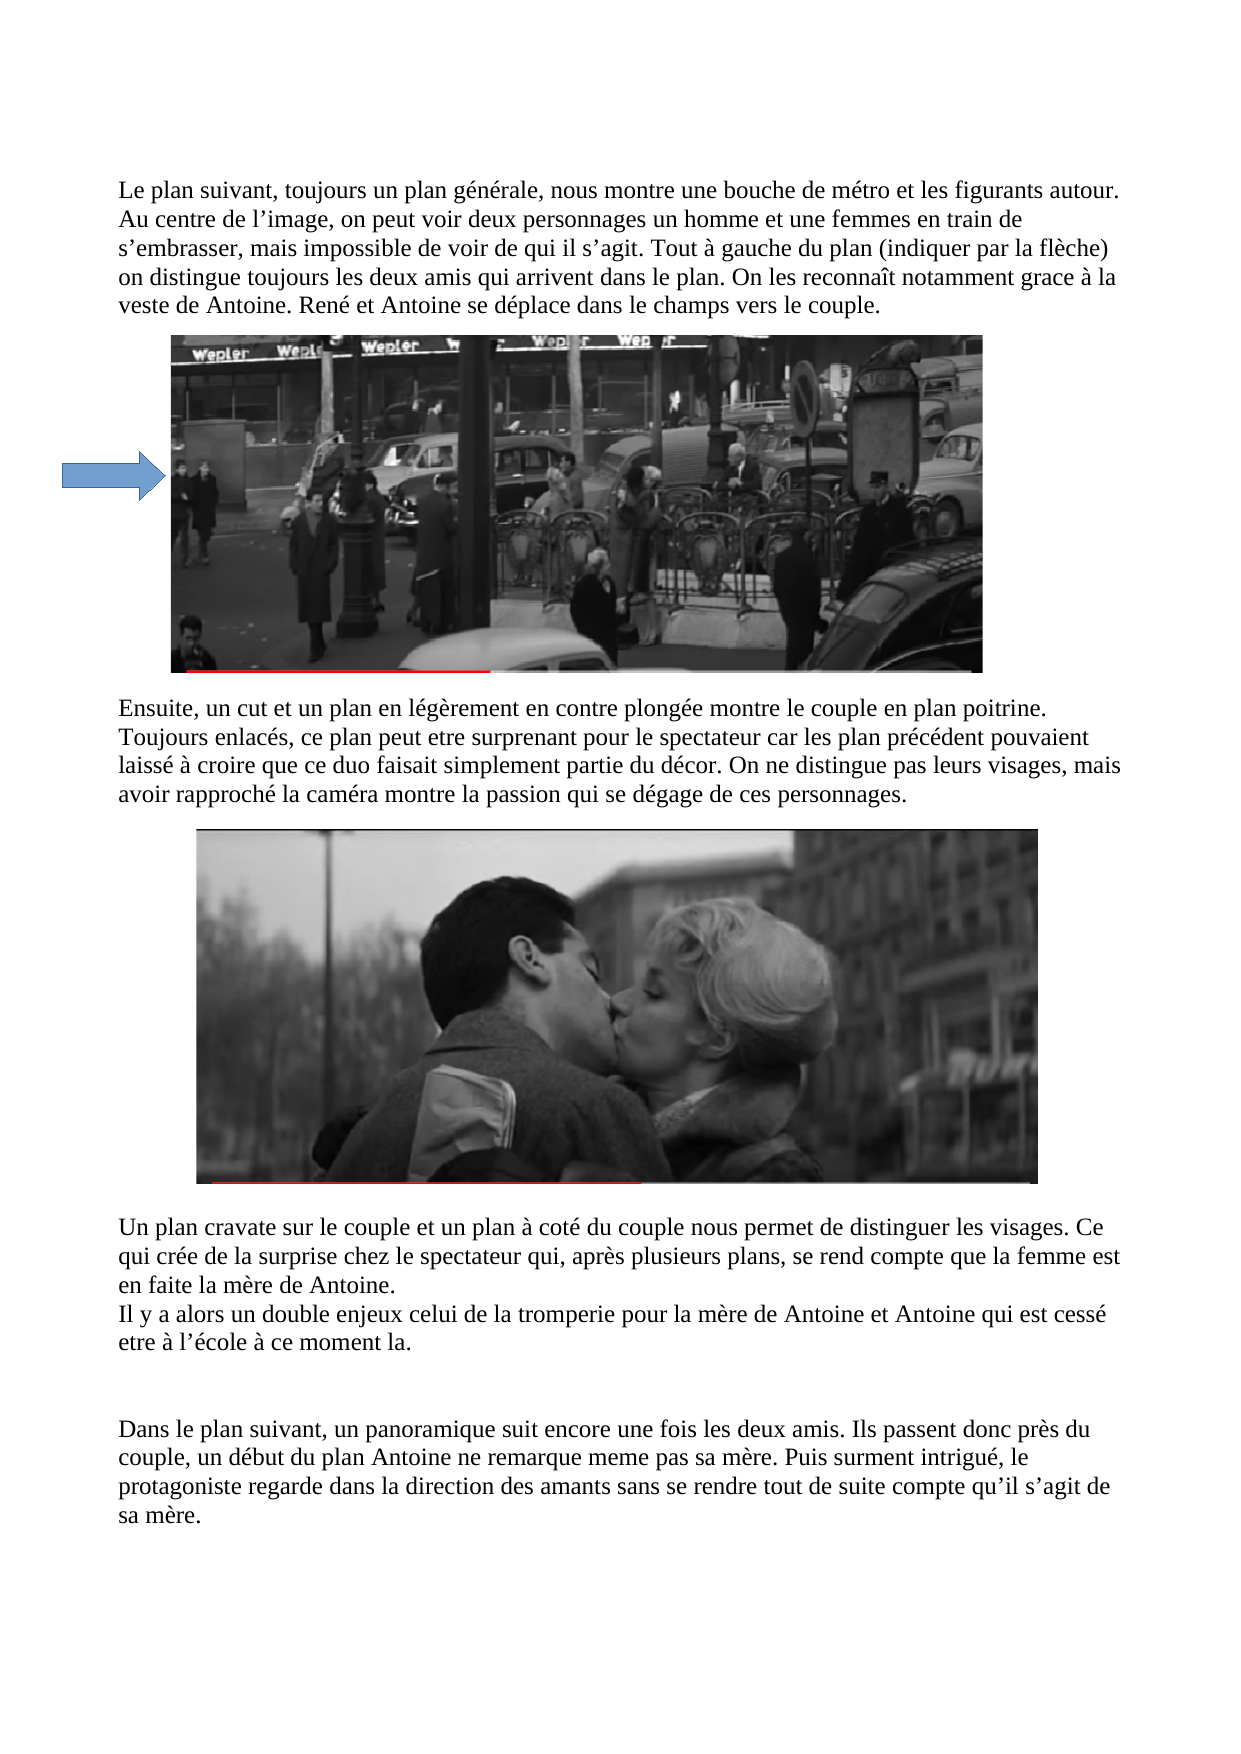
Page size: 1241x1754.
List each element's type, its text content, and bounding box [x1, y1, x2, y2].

text Dans le plan suivant, un panoramique suit encore une fois les deux amis. Ils passent donc près du couple, un début du plan Antoine ne remarque meme pas sa mère. Puis surment intrigué, le protagoniste regarde dans la direction des amants sans se rendre tout de suite compte qu’il s’agit de sa mère. [118, 1414, 1122, 1529]
text Il y a alors un double enjeux celui de la tromperie pour la mère de Antoine et Antoine qui est cessé etre à l’école à ce moment la. [118, 1299, 1122, 1356]
text Un plan cravate sur le couple et un plan à coté du couple nous permet de distinguer les visages. Ce qui crée de la surprise chez le spectateur qui, après plusieurs plans, se rend compte que la femme est en faite la mère de Antoine. [118, 1212, 1122, 1299]
picture [196, 829, 1038, 1184]
text Le plan suivant, toujours un plan générale, nous montre une bouche de métro et les figurants autour. Au centre de l’image, on peut voir deux personnages un homme et une femmes en train de s’embrasser, mais impossible de voir de qui il s’agit. Tout à gauche du plan (indiquer par la flèche) on distingue toujours les deux amis qui arrivent dans le plan. On les reconnaît notamment grace à la veste de Antoine. René et Antoine se déplace dans le champs vers le couple. [118, 176, 1122, 319]
text Ensuite, un cut et un plan en légèrement en contre plongée montre le couple en plan poitrine. Toujours enlacés, ce plan peut etre surprenant pour le spectateur car les plan précédent pouvaient laissé à croire que ce duo faisait simplement partie du décor. On ne distingue pas leurs visages, mais avoir rapproché la caméra montre la passion qui se dégage de ces personnages. [118, 693, 1122, 808]
picture [170, 335, 983, 673]
